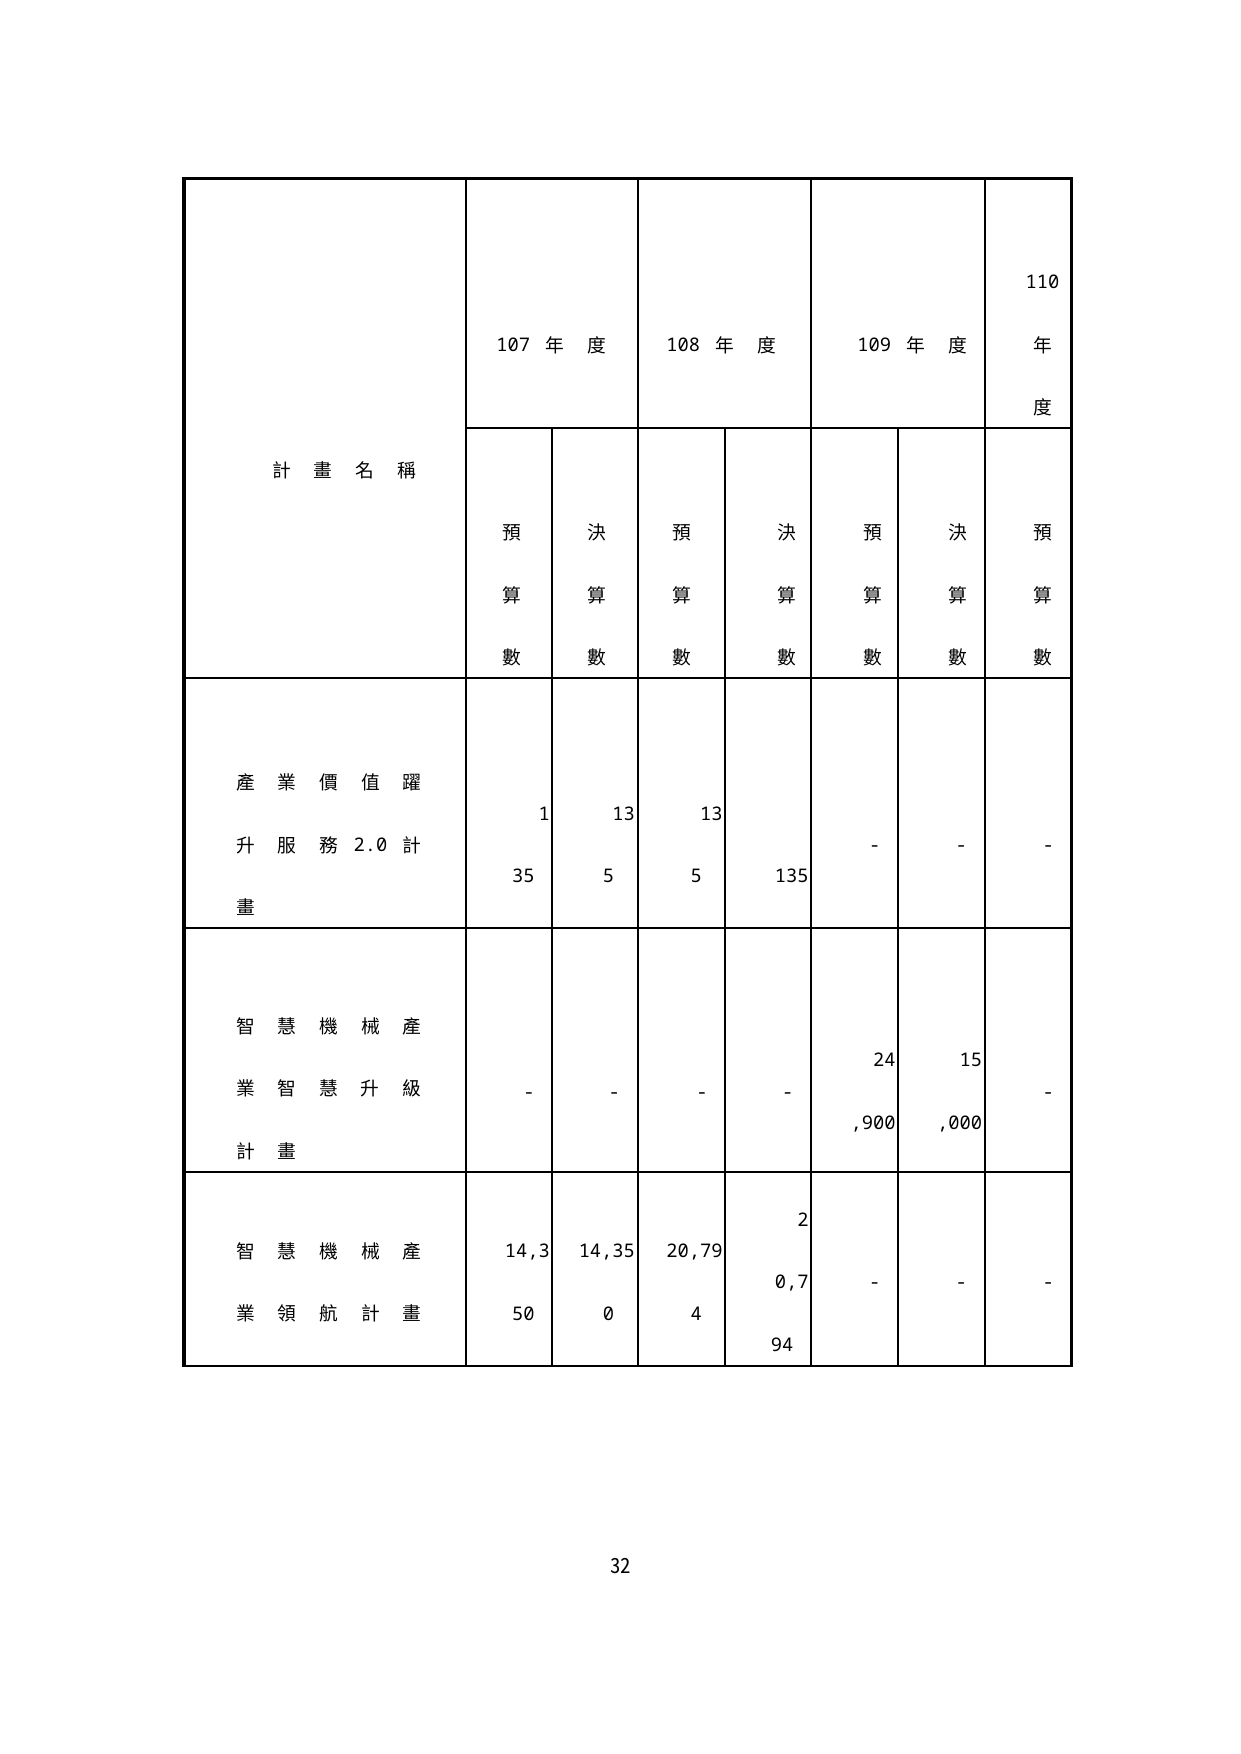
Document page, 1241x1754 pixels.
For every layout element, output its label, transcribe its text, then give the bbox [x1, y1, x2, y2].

table_cell 決算數 [553, 429, 637, 677]
table_cell 預算數 [812, 429, 897, 677]
table_header 107年度 [467, 180, 637, 427]
table_cell 決算數 [726, 429, 810, 677]
table_cell - [986, 679, 1070, 927]
table_cell 預算數 [986, 429, 1070, 677]
table_cell - [899, 1173, 984, 1365]
table_cell - [986, 1173, 1070, 1365]
table_cell 20,794 [726, 1173, 810, 1365]
table_header 110年度 [986, 180, 1070, 427]
table_cell 20,794 [639, 1173, 724, 1365]
table_cell - [467, 929, 551, 1171]
table_header 計畫名稱 [186, 180, 465, 677]
table_cell 14,350 [467, 1173, 551, 1365]
table_cell - [726, 929, 810, 1171]
table_header 108年度 [639, 180, 810, 427]
table_cell 135 [726, 679, 810, 927]
table_cell 智慧機械產業領航計畫 [186, 1173, 465, 1365]
table_cell 智慧機械產業智慧升級計畫 [186, 929, 465, 1171]
table_cell 15,000 [899, 929, 984, 1171]
table_cell 決算數 [899, 429, 984, 677]
table_cell - [812, 679, 897, 927]
table_cell - [553, 929, 637, 1171]
table_cell 135 [467, 679, 551, 927]
table_cell 預算數 [467, 429, 551, 677]
table_cell 24,900 [812, 929, 897, 1171]
table_cell - [986, 929, 1070, 1171]
table_cell - [899, 679, 984, 927]
table_cell 產業價值躍升服務2.0計畫 [186, 679, 465, 927]
table_cell 135 [639, 679, 724, 927]
table_header 109年度 [812, 180, 984, 427]
table_cell 135 [553, 679, 637, 927]
table_cell 預算數 [639, 429, 724, 677]
table_cell 14,350 [553, 1173, 637, 1365]
table_cell - [639, 929, 724, 1171]
table_cell - [812, 1173, 897, 1365]
